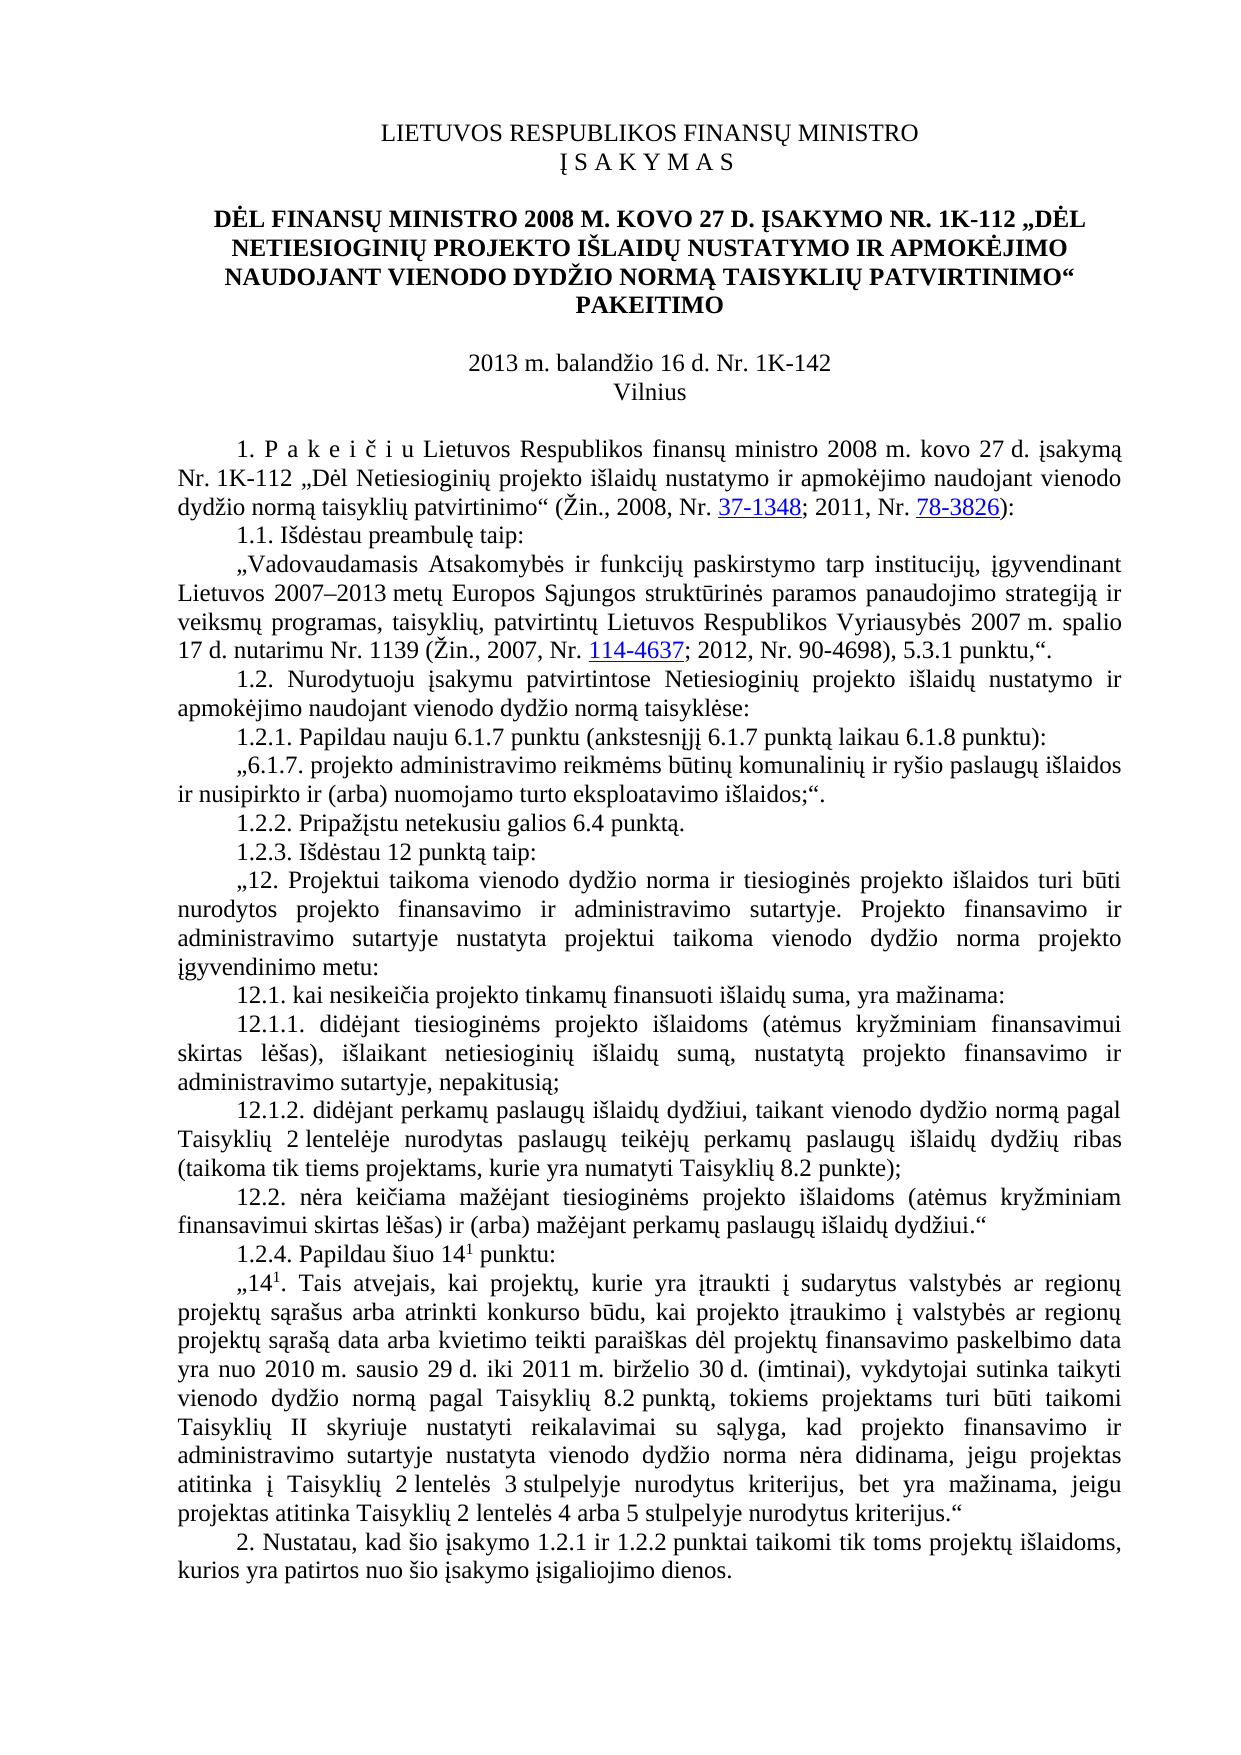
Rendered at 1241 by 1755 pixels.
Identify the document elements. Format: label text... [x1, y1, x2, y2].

text 12.1. kai nesikeičia projekto tinkamų finansuoti išlaidų suma, yra mažinama: [177, 981, 1122, 1009]
text 1.2.2. Pripažįstu netekusiu galios 6.4 punktą. [177, 808, 1122, 837]
text 12.1.2. didėjant perkamų paslaugų išlaidų dydžiui, taikant vienodo dydžio normą pagal Taisyklių 2 lentelėje nurodytas paslaugų teikėjų perkamų paslaugų išlaidų dydžių ribas (taikoma tik tiems projektams, kurie yra numatyti Taisyklių 8.2 punkte); [177, 1096, 1122, 1182]
text „141. Tais atvejais, kai projektų, kurie yra įtraukti į sudarytus valstybės ar regionų projektų sąrašus arba atrinkti konkurso būdu, kai projekto įtraukimo į valstybės ar regionų projektų sąrašą data arba kvietimo teikti paraiškas dėl projektų finansavimo paskelbimo data yra nuo 2010 m. sausio 29 d. iki 2011 m. birželio 30 d. (imtinai), vykdytojai sutinka taikyti vienodo dydžio normą pagal Taisyklių 8.2 punktą, tokiems projektams turi būti taikomi Taisyklių II skyriuje nustatyti reikalavimai su sąlyga, kad projekto finansavimo ir administravimo sutartyje nustatyta vienodo dydžio norma nėra didinama, jeigu projektas atitinka į Taisyklių 2 lentelės 3 stulpelyje nurodytus kriterijus, bet yra mažinama, jeigu projektas atitinka Taisyklių 2 lentelės 4 arba 5 stulpelyje nurodytus kriterijus.“ [177, 1268, 1122, 1527]
text 1.2.4. Papildau šiuo 141 punktu: [177, 1239, 1122, 1268]
text „Vadovaudamasis Atsakomybės ir funkcijų paskirstymo tarp institucijų, įgyvendinant Lietuvos 2007–2013 metų Europos Sąjungos struktūrinės paramos panaudojimo strategiją ir veiksmų programas, taisyklių, patvirtintų Lietuvos Respublikos Vyriausybės 2007 m. spalio 17 d. nutarimu Nr. 1139 (Žin., 2007, Nr. 114-4637; 2012, Nr. 90-4698), 5.3.1 punktu,“. [177, 549, 1122, 664]
text 1.2. Nurodytuoju įsakymu patvirtintose Netiesioginių projekto išlaidų nustatymo ir apmokėjimo naudojant vienodo dydžio normą taisyklėse: [177, 664, 1122, 722]
text Vilnius [177, 377, 1122, 406]
text „6.1.7. projekto administravimo reikmėms būtinų komunalinių ir ryšio paslaugų išlaidos ir nusipirkto ir (arba) nuomojamo turto eksploatavimo išlaidos;“. [177, 751, 1122, 808]
text 2. Nustatau, kad šio įsakymo 1.2.1 ir 1.2.2 punktai taikomi tik toms projektų išlaidoms, kurios yra patirtos nuo šio įsakymo įsigaliojimo dienos. [177, 1527, 1122, 1584]
text 12.1.1. didėjant tiesioginėms projekto išlaidoms (atėmus kryžminiam finansavimui skirtas lėšas), išlaikant netiesioginių išlaidų sumą, nustatytą projekto finansavimo ir administravimo sutartyje, nepakitusią; [177, 1009, 1122, 1096]
text 12.2. nėra keičiama mažėjant tiesioginėms projekto išlaidoms (atėmus kryžminiam finansavimui skirtas lėšas) ir (arba) mažėjant perkamų paslaugų išlaidų dydžiui.“ [177, 1182, 1122, 1239]
text 1.2.3. Išdėstau 12 punktą taip: [177, 837, 1122, 866]
text Į S A K Y M A S [177, 147, 1122, 176]
text 1. P a k e i č i u Lietuvos Respublikos finansų ministro 2008 m. kovo 27 d. įsakymą Nr. 1K-112 „Dėl Netiesioginių projekto išlaidų nustatymo ir apmokėjimo naudojant vienodo dydžio normą taisyklių patvirtinimo“ (Žin., 2008, Nr. 37-1348; 2011, Nr. 78-3826): [177, 434, 1122, 521]
text DĖL FINANSŲ MINISTRO 2008 M. kovo 27 D. ĮSAKYMO Nr. 1K-112 „DĖL netiesioginių projekto išlaidų nustatymo ir apmokėjimo naudojant vienodo dydžio normą taisyklių PATVIRTINIMO“ PAKEITIMO [177, 204, 1122, 319]
text 1.2.1. Papildau nauju 6.1.7 punktu (ankstesnįjį 6.1.7 punktą laikau 6.1.8 punktu): [177, 722, 1122, 751]
text 1.1. Išdėstau preambulę taip: [177, 521, 1122, 549]
text LIETUVOS RESPUBLIKOS FINANSŲ MINISTRO [177, 118, 1122, 147]
text 2013 m. balandžio 16 d. Nr. 1K-142 [177, 348, 1122, 377]
text „12. Projektui taikoma vienodo dydžio norma ir tiesioginės projekto išlaidos turi būti nurodytos projekto finansavimo ir administravimo sutartyje. Projekto finansavimo ir administravimo sutartyje nustatyta projektui taikoma vienodo dydžio norma projekto įgyvendinimo metu: [177, 866, 1122, 981]
